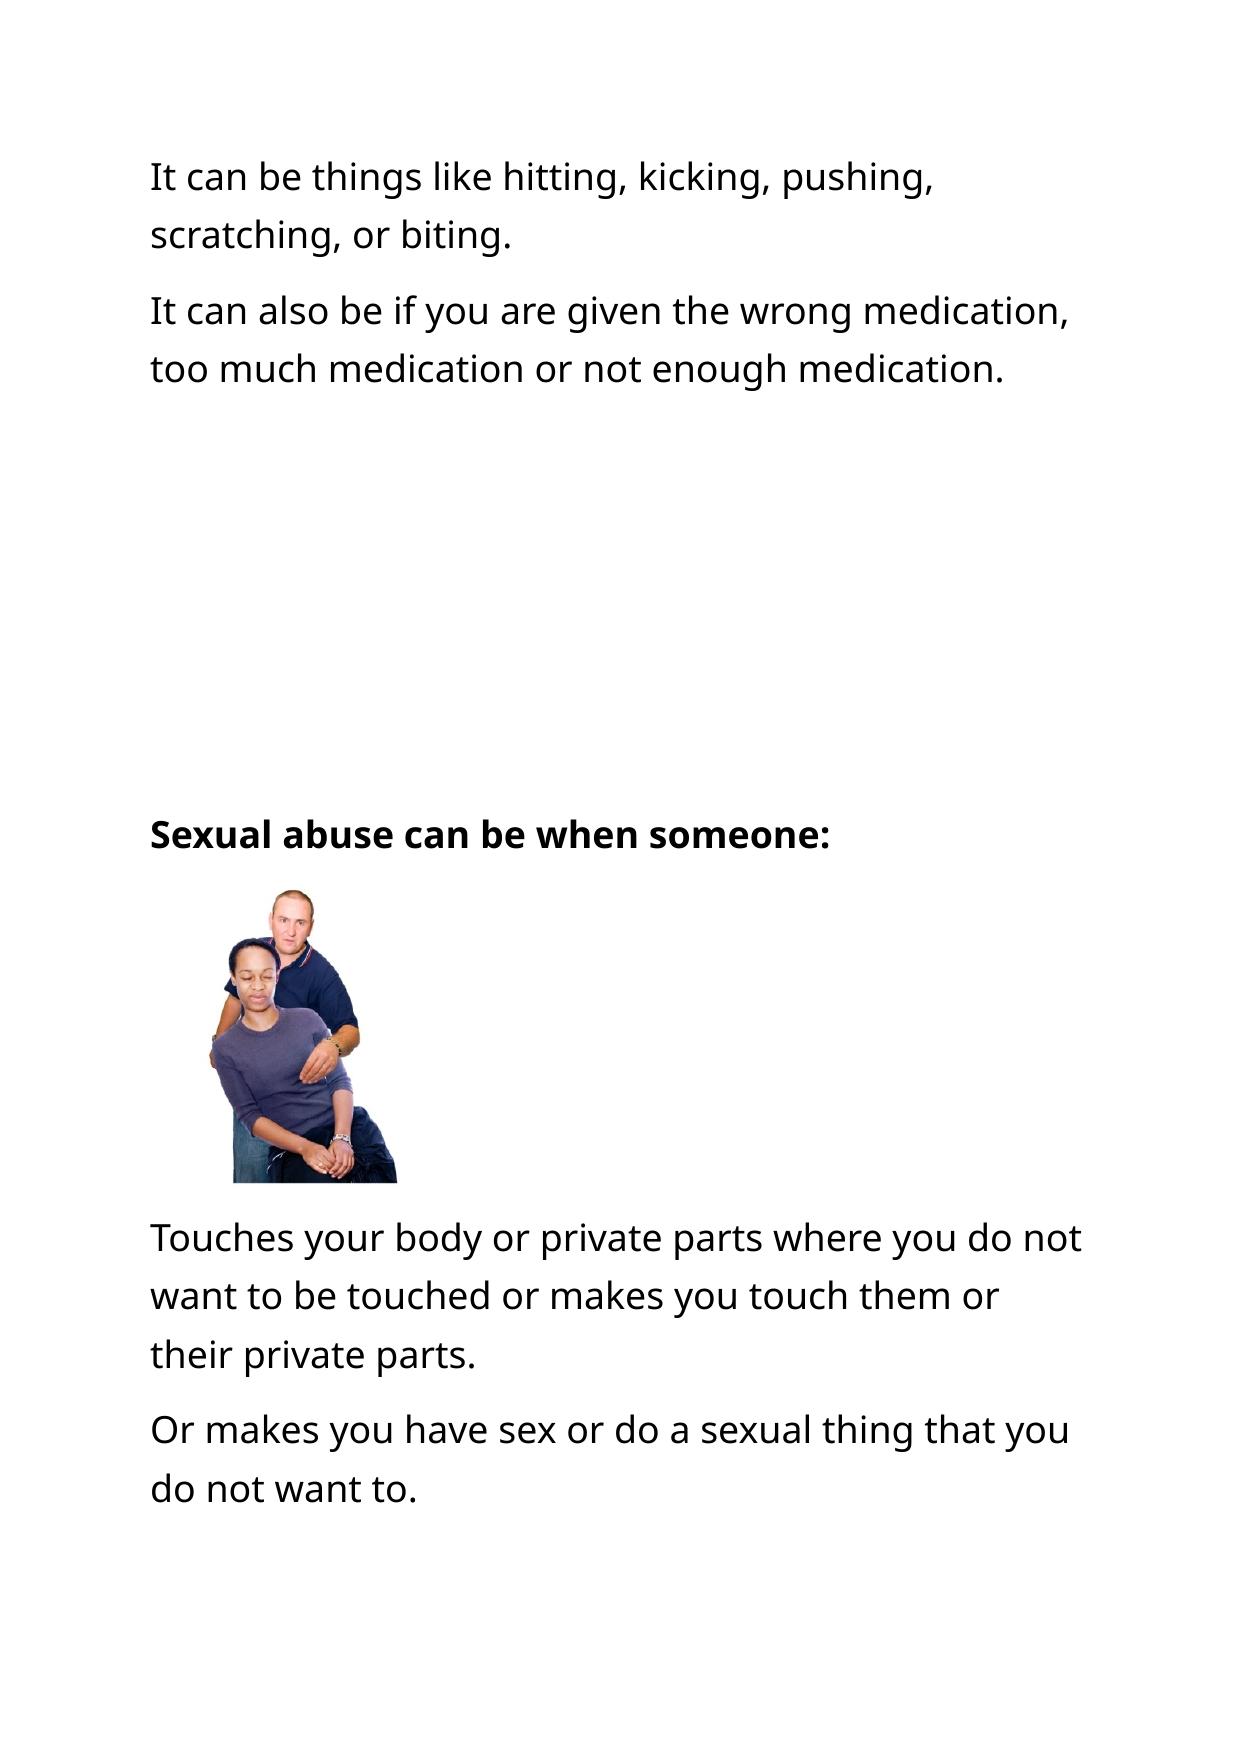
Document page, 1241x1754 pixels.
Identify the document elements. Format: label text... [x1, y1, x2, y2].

text It can also be if you are given the wrong medication, too much medication or not enough medication. [150, 284, 1090, 394]
text Touches your body or private parts where you do not want to be touched or makes you touch them or their private parts. [150, 1211, 1090, 1379]
text Or makes you have sex or do a sexual thing that you do not want to. [150, 1403, 1090, 1513]
text It can be things like hitting, kicking, pushing, scratching, or biting. [150, 150, 1090, 260]
text Sexual abuse can be when someone: [150, 809, 1090, 860]
